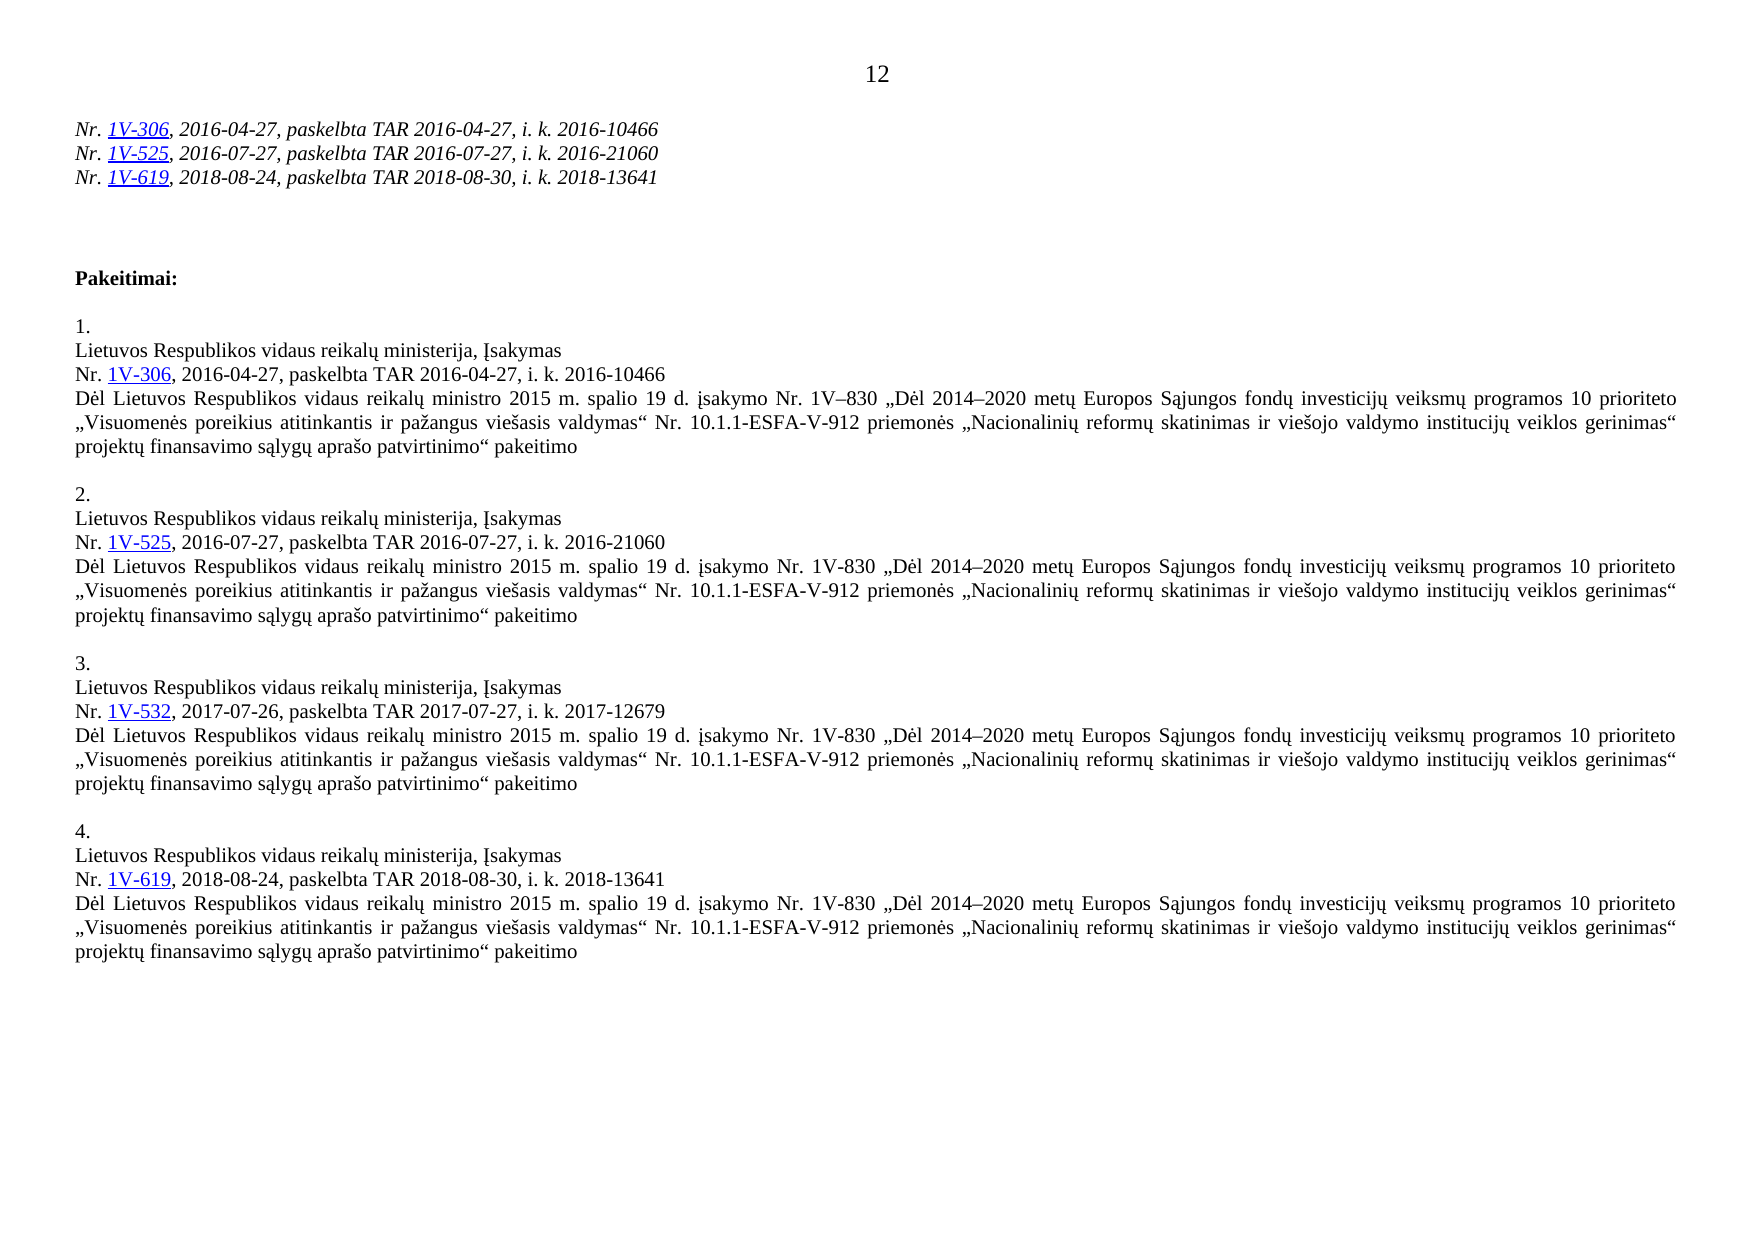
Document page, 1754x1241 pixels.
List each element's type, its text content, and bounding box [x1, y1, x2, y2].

text Lietuvos Respublikos vidaus reikalų ministerija, Įsakymas [75, 843, 1679, 867]
text Dėl Lietuvos Respublikos vidaus reikalų ministro 2015 m. spalio 19 d. įsakymo Nr. 1V-830 „Dėl 2014–2020 metų Europos Sąjungos fondų investicijų veiksmų programos 10 prioriteto „Visuomenės poreikius atitinkantis ir pažangus viešasis valdymas“ Nr. 10.1.1-ESFA-V-912 priemonės „Nacionalinių reformų skatinimas ir viešojo valdymo institucijų veiklos gerinimas“ projektų finansavimo sąlygų aprašo patvirtinimo“ pakeitimo [75, 891, 1679, 963]
text 4. [75, 819, 1679, 843]
text Dėl Lietuvos Respublikos vidaus reikalų ministro 2015 m. spalio 19 d. įsakymo Nr. 1V-830 „Dėl 2014–2020 metų Europos Sąjungos fondų investicijų veiksmų programos 10 prioriteto „Visuomenės poreikius atitinkantis ir pažangus viešasis valdymas“ Nr. 10.1.1-ESFA-V-912 priemonės „Nacionalinių reformų skatinimas ir viešojo valdymo institucijų veiklos gerinimas“ projektų finansavimo sąlygų aprašo patvirtinimo“ pakeitimo [75, 554, 1679, 627]
text 2. [75, 482, 1679, 506]
text Nr. 1V-306, 2016-04-27, paskelbta TAR 2016-04-27, i. k. 2016-10466 [75, 362, 1679, 386]
text Dėl Lietuvos Respublikos vidaus reikalų ministro 2015 m. spalio 19 d. įsakymo Nr. 1V-830 „Dėl 2014–2020 metų Europos Sąjungos fondų investicijų veiksmų programos 10 prioriteto „Visuomenės poreikius atitinkantis ir pažangus viešasis valdymas“ Nr. 10.1.1-ESFA-V-912 priemonės „Nacionalinių reformų skatinimas ir viešojo valdymo institucijų veiklos gerinimas“ projektų finansavimo sąlygų aprašo patvirtinimo“ pakeitimo [75, 723, 1679, 795]
text Lietuvos Respublikos vidaus reikalų ministerija, Įsakymas [75, 675, 1679, 699]
text Nr. 1V-525, 2016-07-27, paskelbta TAR 2016-07-27, i. k. 2016-21060 [75, 141, 1679, 165]
text Nr. 1V-532, 2017-07-26, paskelbta TAR 2017-07-27, i. k. 2017-12679 [75, 699, 1679, 723]
text Nr. 1V-306, 2016-04-27, paskelbta TAR 2016-04-27, i. k. 2016-10466 [75, 117, 1679, 141]
text 1. [75, 314, 1679, 338]
text Nr. 1V-525, 2016-07-27, paskelbta TAR 2016-07-27, i. k. 2016-21060 [75, 530, 1679, 554]
text Lietuvos Respublikos vidaus reikalų ministerija, Įsakymas [75, 506, 1679, 530]
text Lietuvos Respublikos vidaus reikalų ministerija, Įsakymas [75, 338, 1679, 362]
text 3. [75, 651, 1679, 675]
text Dėl Lietuvos Respublikos vidaus reikalų ministro 2015 m. spalio 19 d. įsakymo Nr. 1V–830 „Dėl 2014–2020 metų Europos Sąjungos fondų investicijų veiksmų programos 10 prioriteto „Visuomenės poreikius atitinkantis ir pažangus viešasis valdymas“ Nr. 10.1.1-ESFA-V-912 priemonės „Nacionalinių reformų skatinimas ir viešojo valdymo institucijų veiklos gerinimas“ projektų finansavimo sąlygų aprašo patvirtinimo“ pakeitimo [75, 386, 1679, 458]
text Nr. 1V-619, 2018-08-24, paskelbta TAR 2018-08-30, i. k. 2018-13641 [75, 867, 1679, 891]
text Pakeitimai: [75, 266, 1679, 290]
text Nr. 1V-619, 2018-08-24, paskelbta TAR 2018-08-30, i. k. 2018-13641 [75, 165, 1679, 189]
